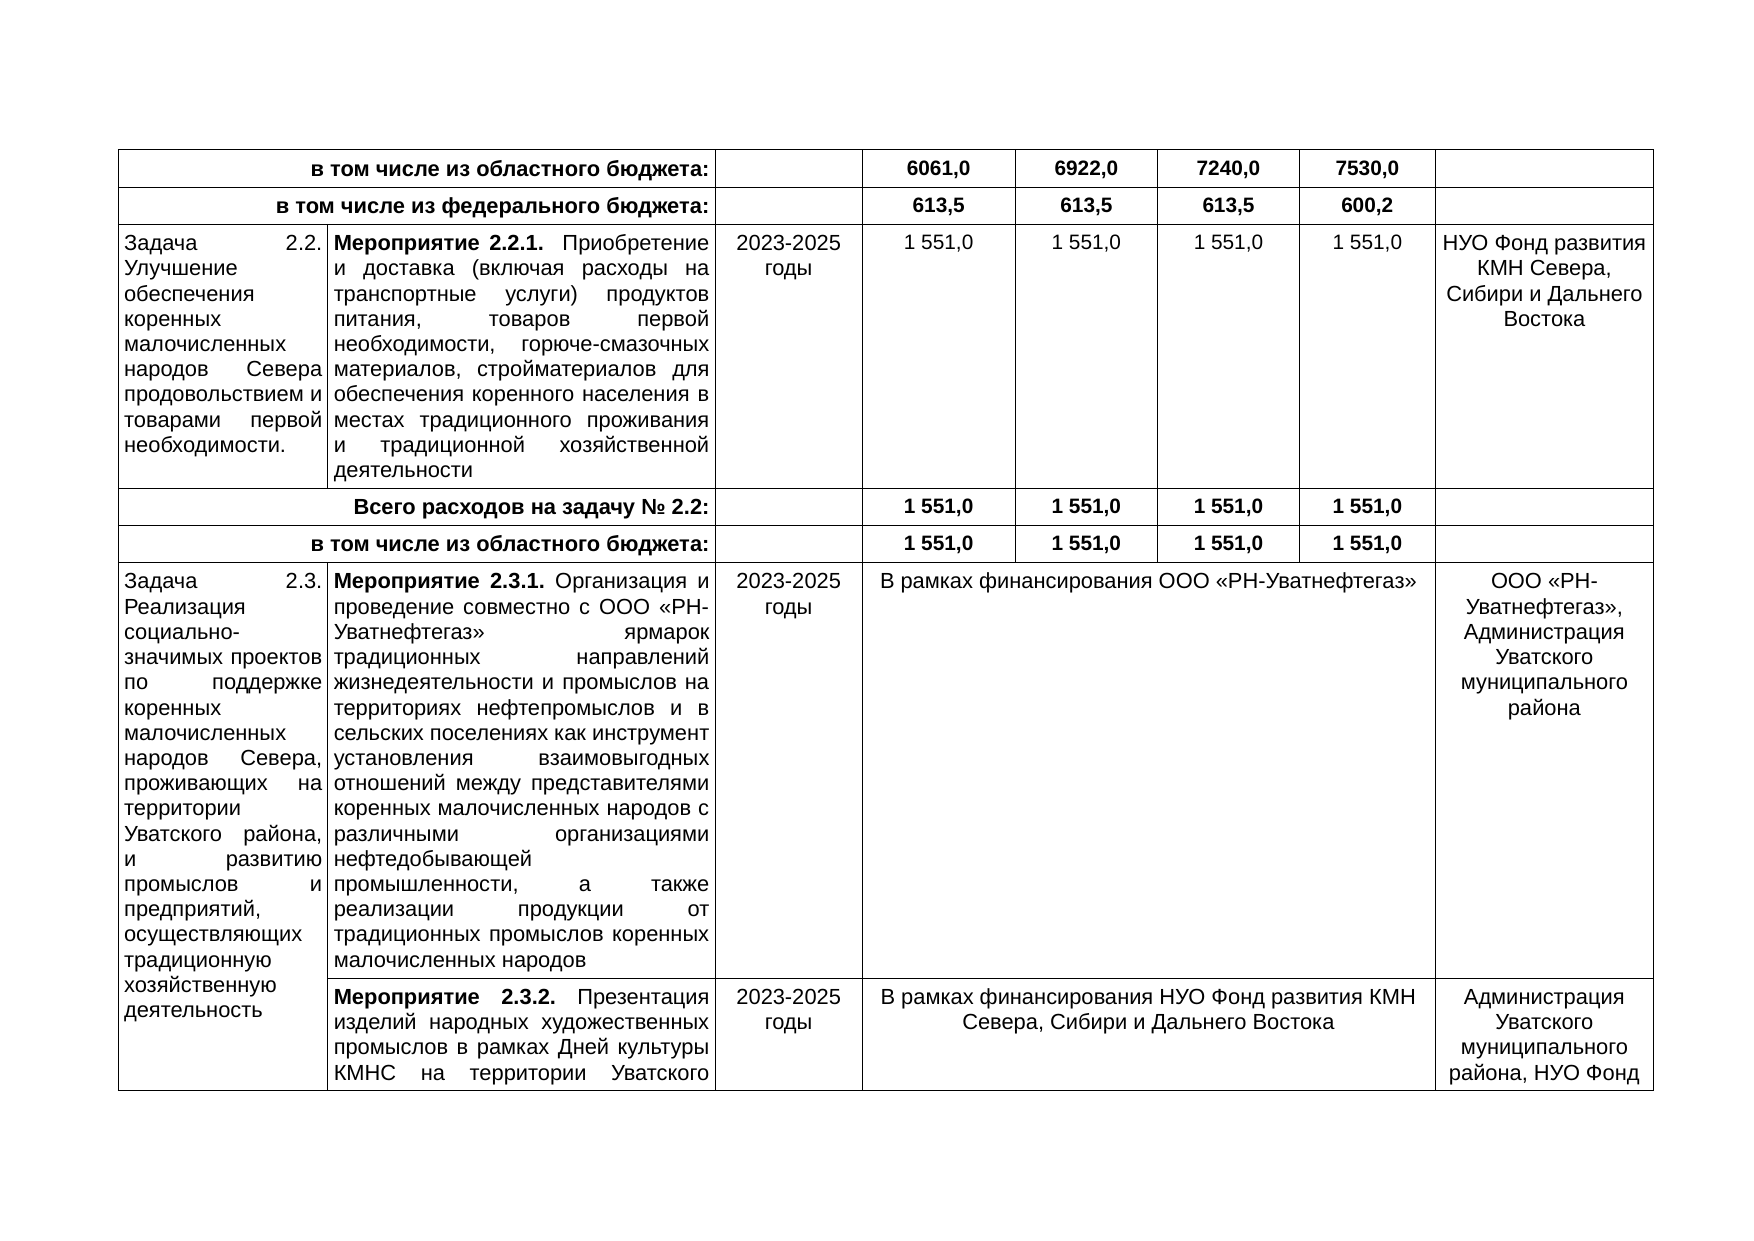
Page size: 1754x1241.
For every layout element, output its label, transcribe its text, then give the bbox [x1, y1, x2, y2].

table_cell 1 551,0 [1016, 526, 1157, 562]
table_cell [716, 188, 862, 224]
table_cell 613,5 [863, 188, 1015, 224]
table_cell 1 551,0 [863, 225, 1015, 488]
table_cell 1 551,0 [1016, 489, 1157, 525]
table_cell Мероприятие 2.3.1. Организация и проведение совместно с ООО «РН-Уватнефтегаз» ярмарок традиционных направлений жизнедеятельности и промыслов на территориях нефтепромыслов и в сельских поселениях как инструмент установления взаимовыгодных отношений между представителями коренных малочисленных народов с различными организациями нефтедобывающей промышленности, а также реализации продукции от традиционных промыслов коренных малочисленных народов [328, 563, 715, 977]
table_cell 1 551,0 [1300, 225, 1435, 488]
table_cell Мероприятие 2.2.1. Приобретение и доставка (включая расходы на транспортные услуги) продуктов питания, товаров первой необходимости, горюче-смазочных материалов, стройматериалов для обеспечения коренного населения в местах традиционного проживания и традиционной хозяйственной деятельности [328, 225, 715, 488]
table_cell [1436, 526, 1653, 562]
table_cell [1436, 489, 1653, 525]
table_cell Администрация Уватского муниципального района, НУО Фонд [1436, 979, 1653, 1090]
table_cell В рамках финансирования НУО Фонд развития КМН Севера, Сибири и Дальнего Востока [863, 979, 1435, 1090]
table_cell 1 551,0 [863, 489, 1015, 525]
table_cell Задача 2.2. Улучшение обеспечения коренных малочисленных народов Севера продовольствием и товарами первой необходимости. [119, 225, 327, 488]
table_cell в том числе из областного бюджета: [119, 150, 715, 187]
table_cell В рамках финансирования ООО «РН-Уватнефтегаз» [863, 563, 1435, 977]
table_cell 7530,0 [1300, 150, 1435, 187]
table_cell 2023-2025 годы [716, 225, 862, 488]
table_cell 1 551,0 [1300, 489, 1435, 525]
table_cell 600,2 [1300, 188, 1435, 224]
table_cell НУО Фонд развития КМН Севера, Сибири и Дальнего Востока [1436, 225, 1653, 488]
table_cell 6061,0 [863, 150, 1015, 187]
table_cell [716, 526, 862, 562]
table_cell [716, 150, 862, 187]
table_cell 6922,0 [1016, 150, 1157, 187]
table_cell 7240,0 [1158, 150, 1299, 187]
table_cell ООО «РН-Уватнефтегаз», Администрация Уватского муниципального района [1436, 563, 1653, 977]
table_cell 1 551,0 [863, 526, 1015, 562]
table_cell в том числе из федерального бюджета: [119, 188, 715, 224]
table_cell 1 551,0 [1158, 225, 1299, 488]
table_cell 1 551,0 [1300, 526, 1435, 562]
table_cell Задача 2.3. Реализация социально-значимых проектов по поддержке коренных малочисленных народов Севера, проживающих на территории Уватского района, и развитию промыслов и предприятий, осуществляющих традиционную хозяйственную деятельность [119, 563, 327, 1090]
table_cell 613,5 [1016, 188, 1157, 224]
table_cell 1 551,0 [1016, 225, 1157, 488]
table_cell [716, 489, 862, 525]
table_cell 2023-2025 годы [716, 979, 862, 1090]
table_cell в том числе из областного бюджета: [119, 526, 715, 562]
table_cell Мероприятие 2.3.2. Презентация изделий народных художественных промыслов в рамках Дней культуры КМНС на территории Уватского [328, 979, 715, 1090]
table_cell 613,5 [1158, 188, 1299, 224]
table_cell [1436, 188, 1653, 224]
table_cell [1436, 150, 1653, 187]
table_cell 2023-2025 годы [716, 563, 862, 977]
table_cell 1 551,0 [1158, 489, 1299, 525]
table_cell Всего расходов на задачу № 2.2: [119, 489, 715, 525]
table_cell 1 551,0 [1158, 526, 1299, 562]
